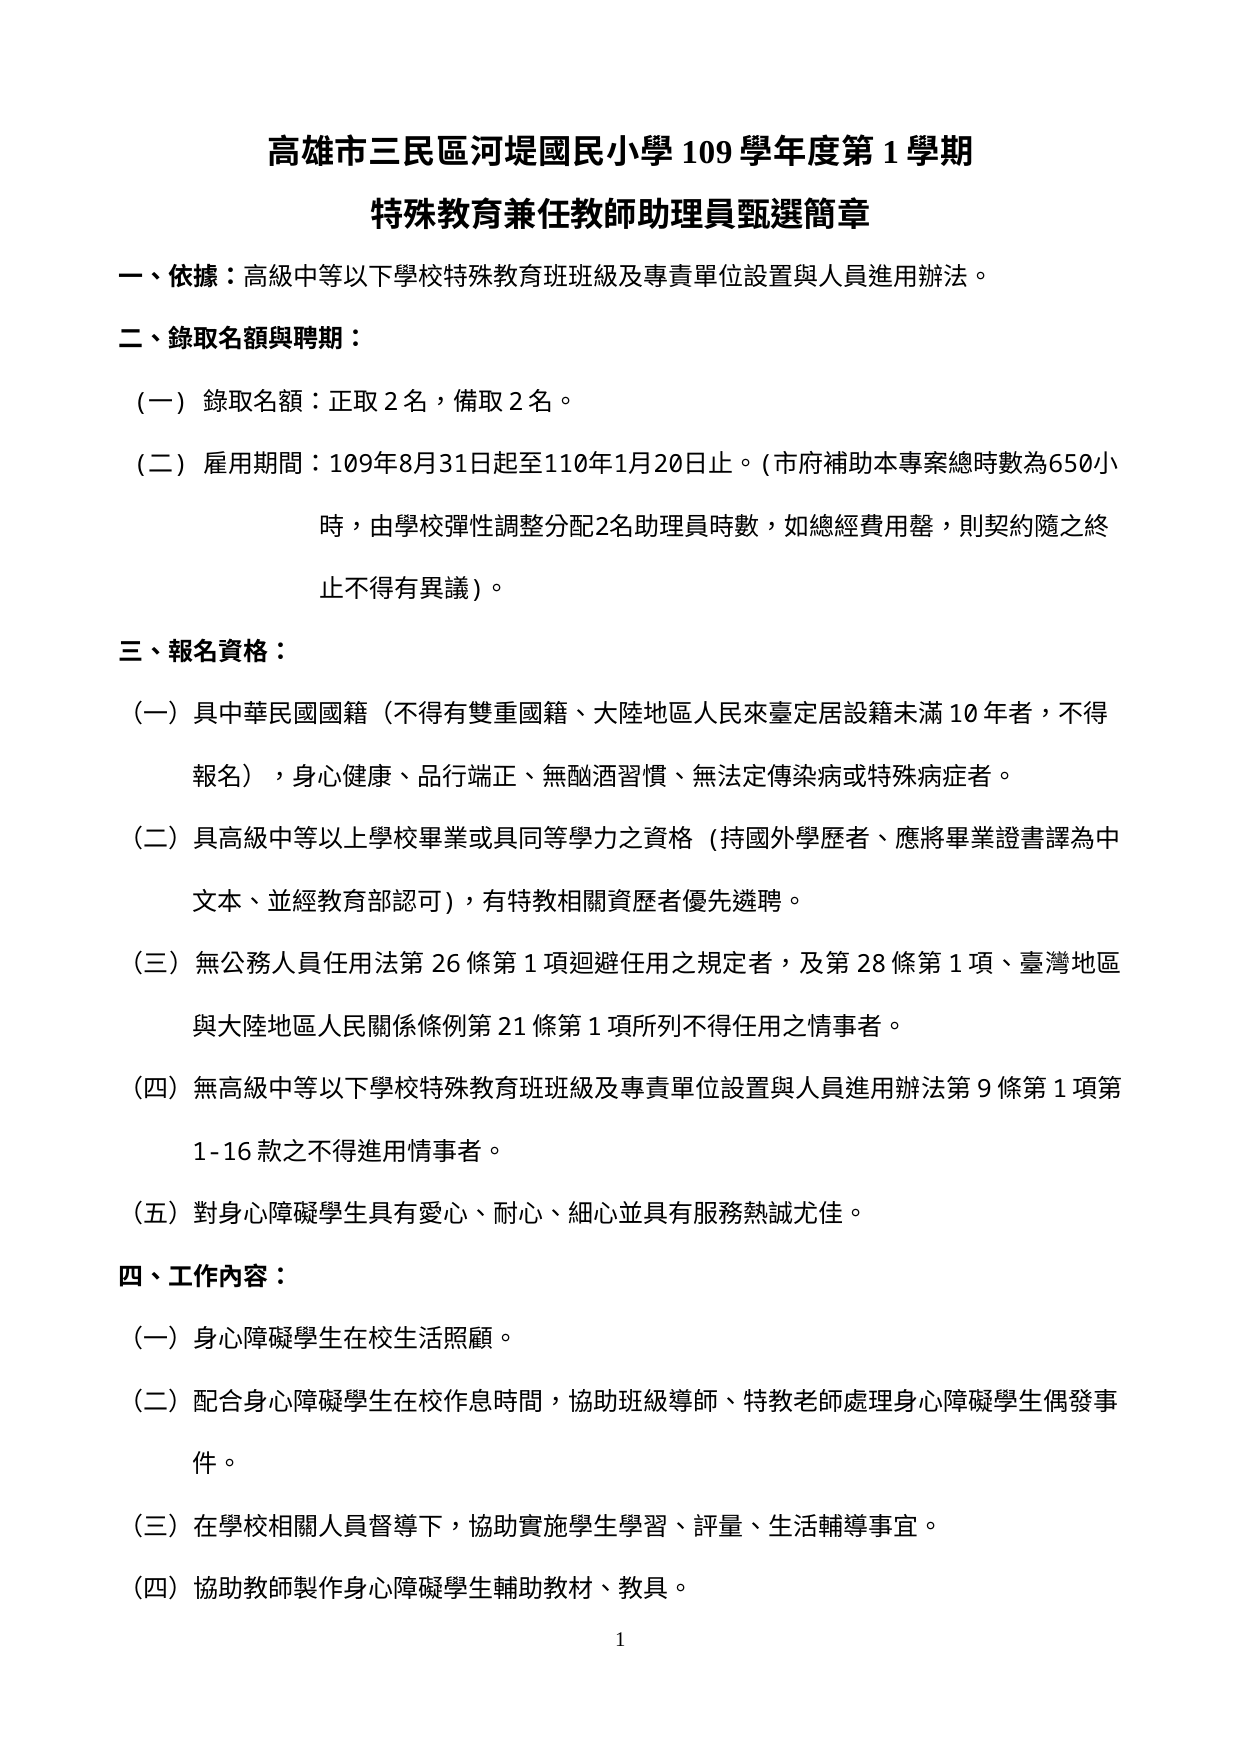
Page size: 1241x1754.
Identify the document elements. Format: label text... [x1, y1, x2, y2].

text 二、錄取名額與聘期： [118, 295, 1122, 358]
text （五）對身心障礙學生具有愛心、耐心、細心並具有服務熱誠尤佳。 [118, 1170, 1122, 1233]
text （三）無公務人員任用法第26條第1項迴避任用之規定者，及第28條第1項、臺灣地區與大陸地區人民關係條例第21條第1項所列不得任用之情事者。 [118, 920, 1122, 1045]
text (一) 錄取名額：正取2名，備取2名。 [118, 358, 1122, 420]
text 四、工作內容： [118, 1233, 1122, 1295]
text （一）具中華民國國籍（不得有雙重國籍、大陸地區人民來臺定居設籍未滿10年者，不得報名），身心健康、品行端正、無酗酒習慣、無法定傳染病或特殊病症者。 [118, 670, 1122, 795]
text （一）身心障礙學生在校生活照顧。 [118, 1295, 1122, 1358]
text 三、報名資格： [118, 608, 1122, 670]
text （三）在學校相關人員督導下，協助實施學生學習、評量、生活輔導事宜。 [118, 1483, 1122, 1545]
text （四）協助教師製作身心障礙學生輔助教材、教具。 [118, 1545, 1122, 1608]
text （四）無高級中等以下學校特殊教育班班級及專責單位設置與人員進用辦法第9條第1項第1-16款之不得進用情事者。 [118, 1045, 1122, 1170]
text 高雄市三民區河堤國民小學109學年度第1學期 [118, 108, 1122, 170]
text （二）具高級中等以上學校畢業或具同等學力之資格 (持國外學歷者、應將畢業證書譯為中文本、並經教育部認可)，有特教相關資歷者優先遴聘。 [118, 795, 1122, 920]
text 特殊教育兼任教師助理員甄選簡章 [118, 170, 1122, 233]
text 一、依據：高級中等以下學校特殊教育班班級及專責單位設置與人員進用辦法。 [118, 233, 1122, 295]
text （二）配合身心障礙學生在校作息時間，協助班級導師、特教老師處理身心障礙學生偶發事件。 [118, 1358, 1122, 1483]
text (二) 雇用期間：109年8月31日起至110年1月20日止。(市府補助本專案總時數為650小時，由學校彈性調整分配2名助理員時數，如總經費用罄，則契約隨之終止不得有異議)。 [118, 420, 1122, 608]
